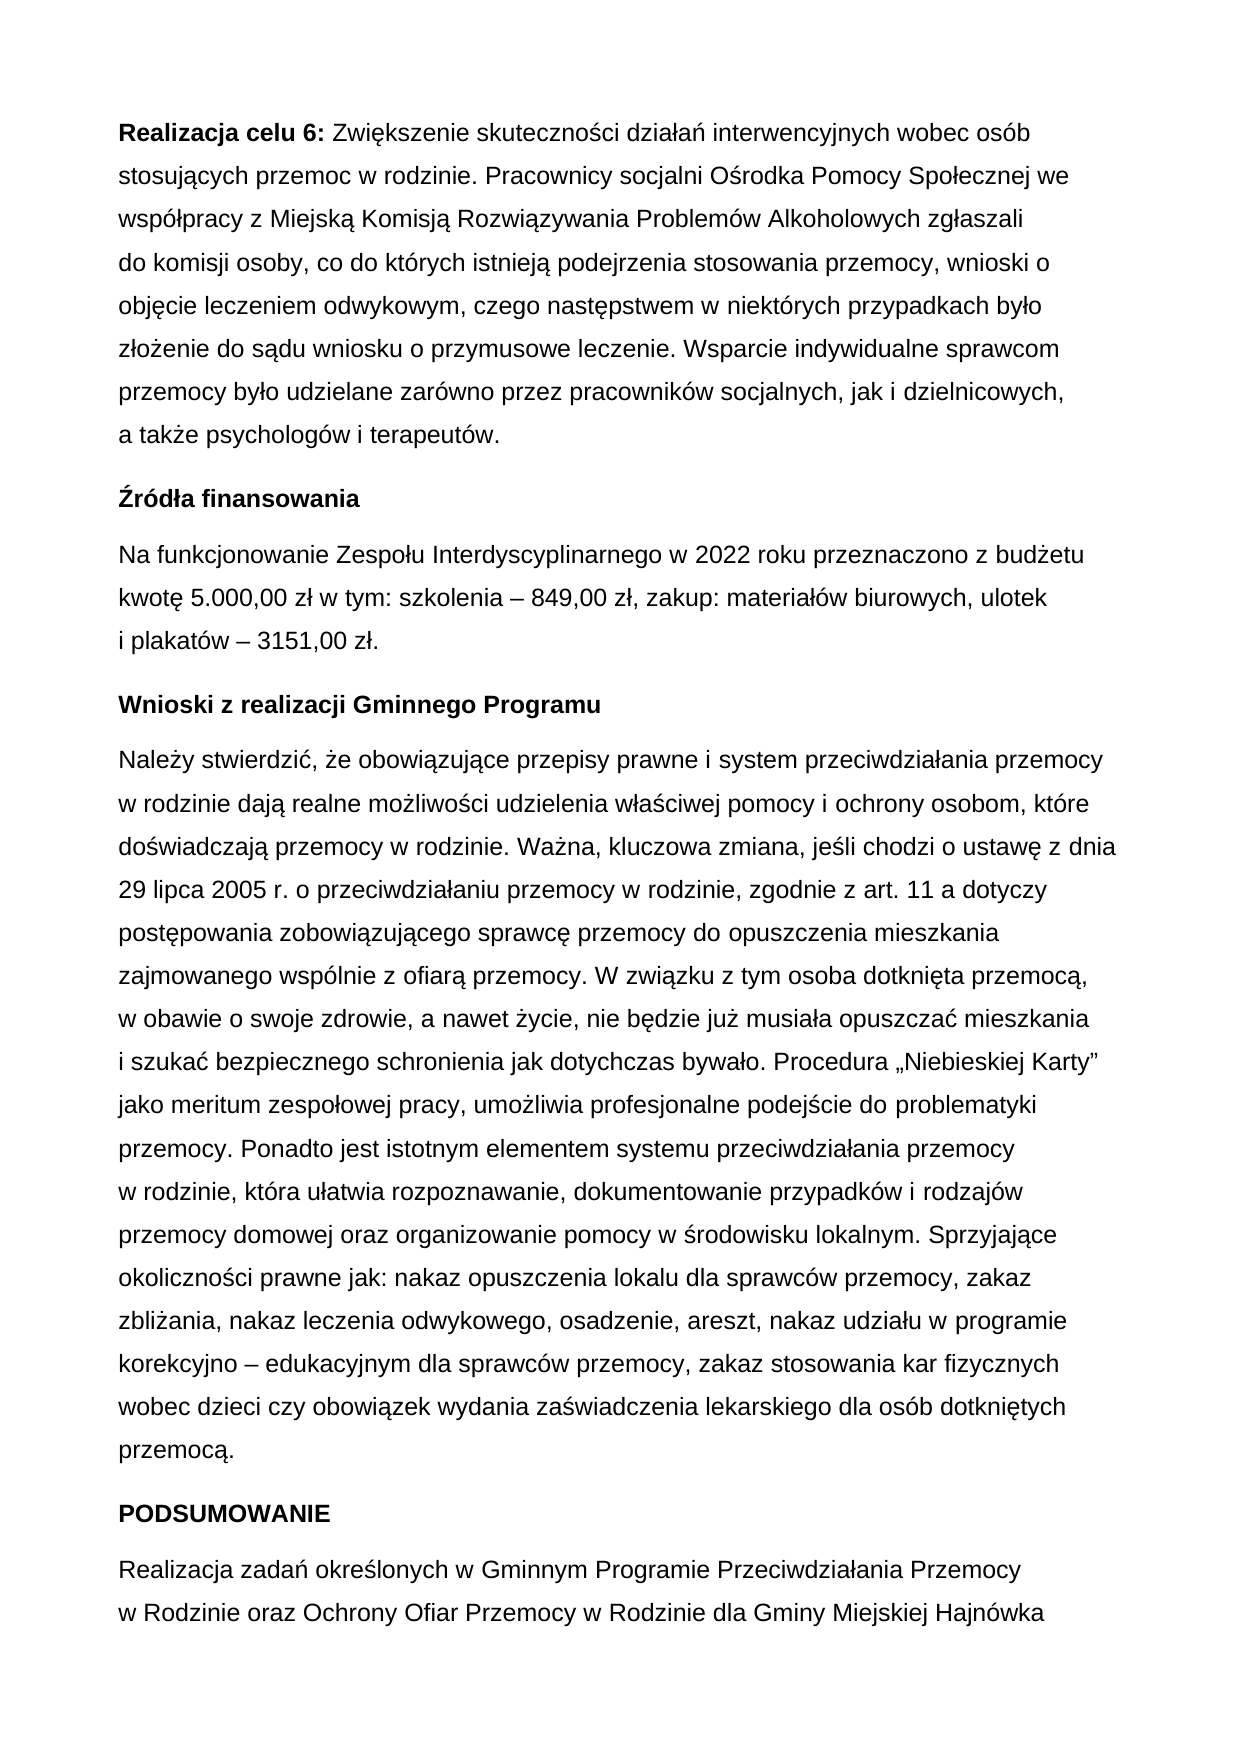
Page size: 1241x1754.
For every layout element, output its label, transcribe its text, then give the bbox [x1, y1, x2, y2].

text Na funkcjonowanie Zespołu Interdyscyplinarnego w 2022 roku przeznaczono z budżetu kwotę 5.000,00 zł w tym: szkolenia – 849,00 zł, zakup: materiałów biurowych, ulotek i plakatów – 3151,00 zł. [118, 539, 1122, 654]
subtitle PODSUMOWANIE [118, 1499, 1122, 1528]
text Należy stwierdzić, że obowiązujące przepisy prawne i system przeciwdziałania przemocy w rodzinie dają realne możliwości udzielenia właściwej pomocy i ochrony osobom, które doświadczają przemocy w rodzinie. Ważna, kluczowa zmiana, jeśli chodzi o ustawę z dnia 29 lipca 2005 r. o przeciwdziałaniu przemocy w rodzinie, zgodnie z art. 11 a dotyczy postępowania zobowiązującego sprawcę przemocy do opuszczenia mieszkania zajmowanego wspólnie z ofiarą przemocy. W związku z tym osoba dotknięta przemocą, w obawie o swoje zdrowie, a nawet życie, nie będzie już musiała opuszczać mieszkania i szukać bezpiecznego schronienia jak dotychczas bywało. Procedura „Niebieskiej Karty” jako meritum zespołowej pracy, umożliwia profesjonalne podejście do problematyki przemocy. Ponadto jest istotnym elementem systemu przeciwdziałania przemocy w rodzinie, która ułatwia rozpoznawanie, dokumentowanie przypadków i rodzajów przemocy domowej oraz organizowanie pomocy w środowisku lokalnym. Sprzyjające okoliczności prawne jak: nakaz opuszczenia lokalu dla sprawców przemocy, zakaz zbliżania, nakaz leczenia odwykowego, osadzenie, areszt, nakaz udziału w programie korekcyjno – edukacyjnym dla sprawców przemocy, zakaz stosowania kar fizycznych wobec dzieci czy obowiązek wydania zaświadczenia lekarskiego dla osób dotkniętych przemocą. [118, 745, 1122, 1464]
subtitle Wnioski z realizacji Gminnego Programu [118, 690, 1122, 718]
subtitle Źródła finansowania [118, 484, 1122, 513]
text Realizacja celu 6: Zwiększenie skuteczności działań interwencyjnych wobec osób stosujących przemoc w rodzinie. Pracownicy socjalni Ośrodka Pomocy Społecznej we współpracy z Miejską Komisją Rozwiązywania Problemów Alkoholowych zgłaszali do komisji osoby, co do których istnieją podejrzenia stosowania przemocy, wnioski o objęcie leczeniem odwykowym, czego następstwem w niektórych przypadkach było złożenie do sądu wniosku o przymusowe leczenie. Wsparcie indywidualne sprawcom przemocy było udzielane zarówno przez pracowników socjalnych, jak i dzielnicowych, a także psychologów i terapeutów. [118, 118, 1122, 449]
text Realizacja zadań określonych w Gminnym Programie Przeciwdziałania Przemocy w Rodzinie oraz Ochrony Ofiar Przemocy w Rodzinie dla Gminy Miejskiej Hajnówka [118, 1555, 1122, 1627]
